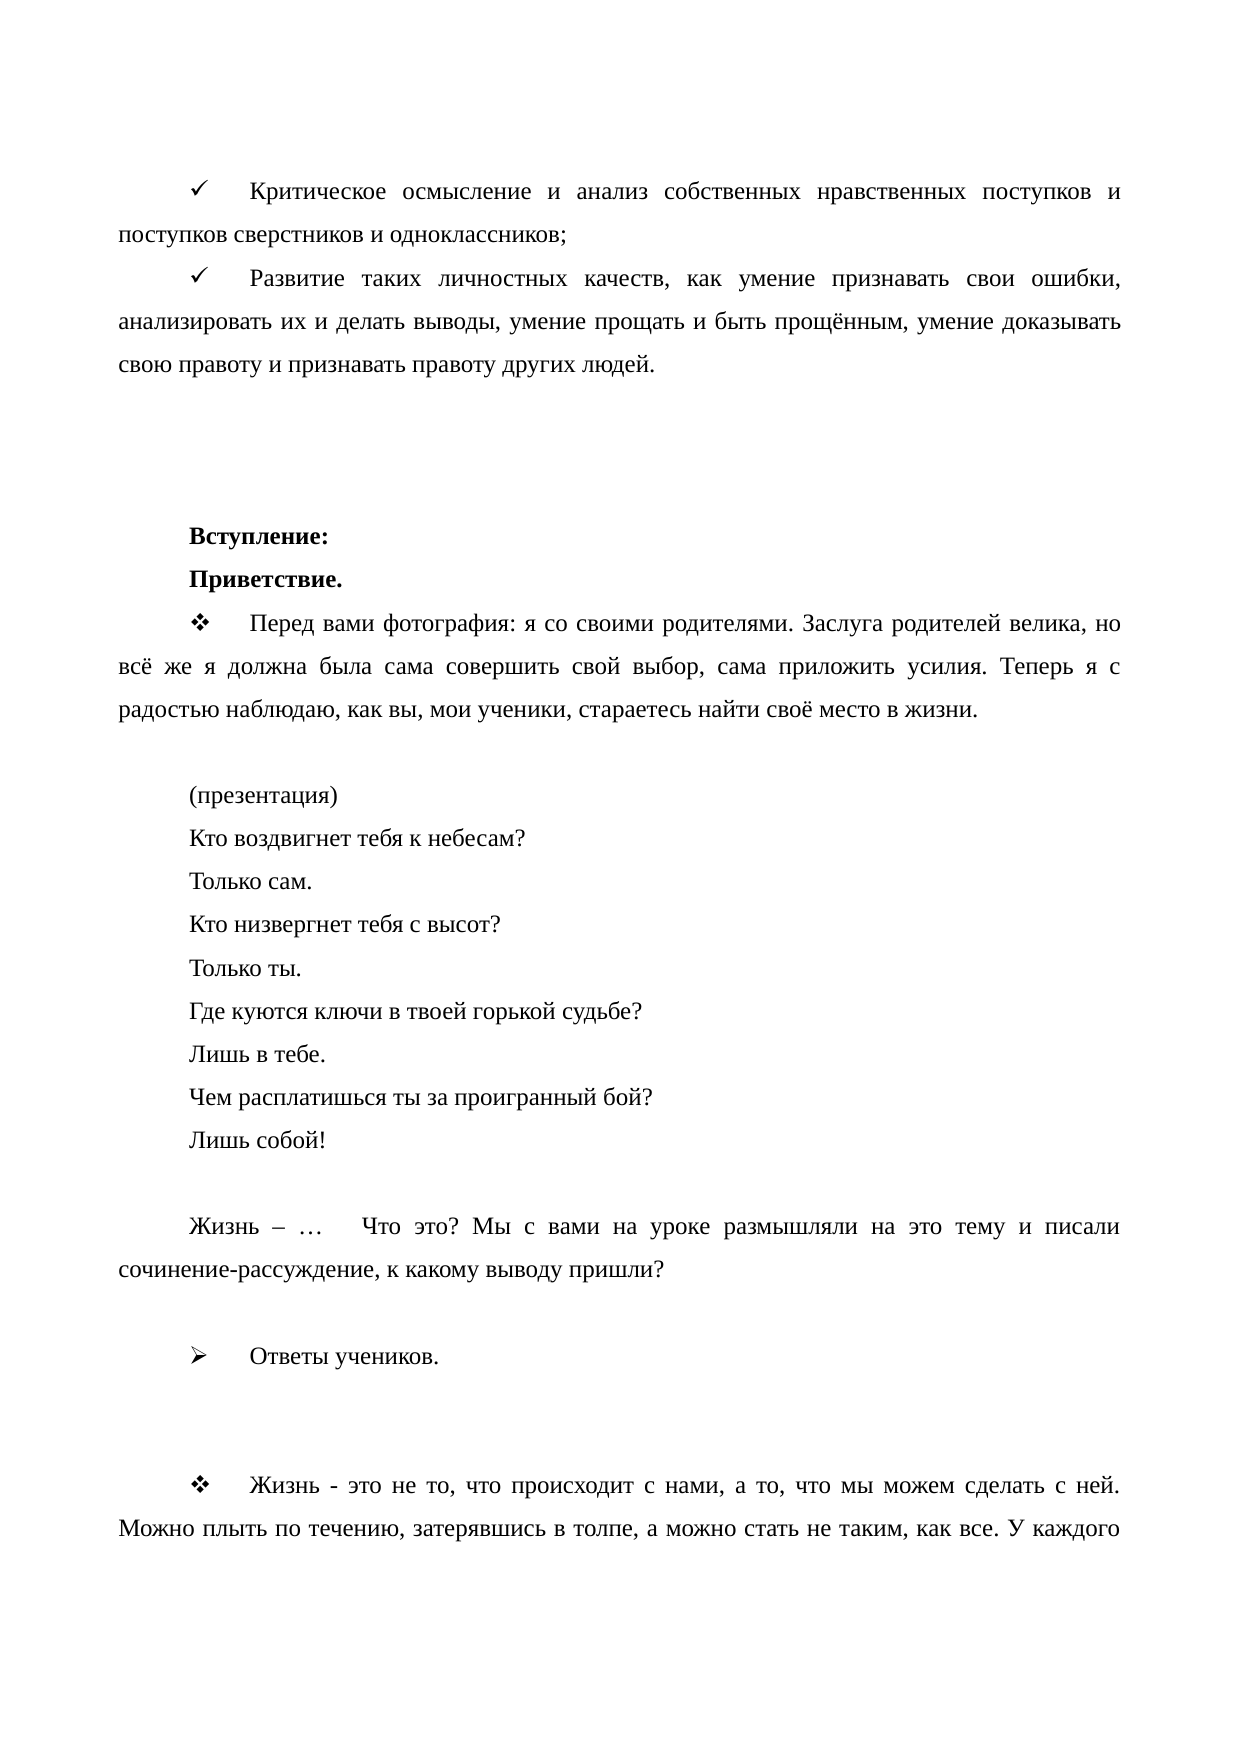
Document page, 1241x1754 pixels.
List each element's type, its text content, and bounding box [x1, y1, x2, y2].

list Только сам. [118, 866, 1122, 895]
list Критическое осмысление и анализ собственных нравственных поступков и поступков сверстников и одноклассников; [118, 176, 1122, 248]
list Лишь в тебе. [118, 1039, 1122, 1068]
list Развитие таких личностных качеств, как умение признавать свои ошибки, анализировать их и делать выводы, умение прощать и быть прощённым, умение доказывать свою правоту и признавать правоту других людей. [118, 263, 1122, 378]
list Где куются ключи в твоей горькой судьбе? [118, 996, 1122, 1024]
list Только ты. [118, 953, 1122, 981]
list Жизнь – … Что это? Мы с вами на уроке размышляли на это тему и писали сочинение-рассуждение, к какому выводу пришли? [118, 1211, 1122, 1283]
list Чем расплатишься ты за проигранный бой? [118, 1082, 1122, 1111]
list Перед вами фотография: я со своими родителями. Заслуга родителей велика, но всё же я должна была сама совершить свой выбор, сама приложить усилия. Теперь я с радостью наблюдаю, как вы, мои ученики, стараетесь найти своё место в жизни. [118, 608, 1122, 723]
list Ответы учеников. [118, 1341, 1122, 1369]
text Приветствие. [118, 564, 1122, 593]
list Кто воздвигнет тебя к небесам? [118, 823, 1122, 852]
list Жизнь - это не то, что происходит с нами, а то, что мы можем сделать с ней. Можно плыть по течению, затерявшись в толпе, а можно стать не таким, как все. У каждого [118, 1470, 1122, 1542]
list Кто низвергнет тебя с высот? [118, 909, 1122, 938]
list (презентация) [118, 780, 1122, 809]
text Вступление: [118, 521, 1122, 550]
list Лишь собой! [118, 1125, 1122, 1154]
